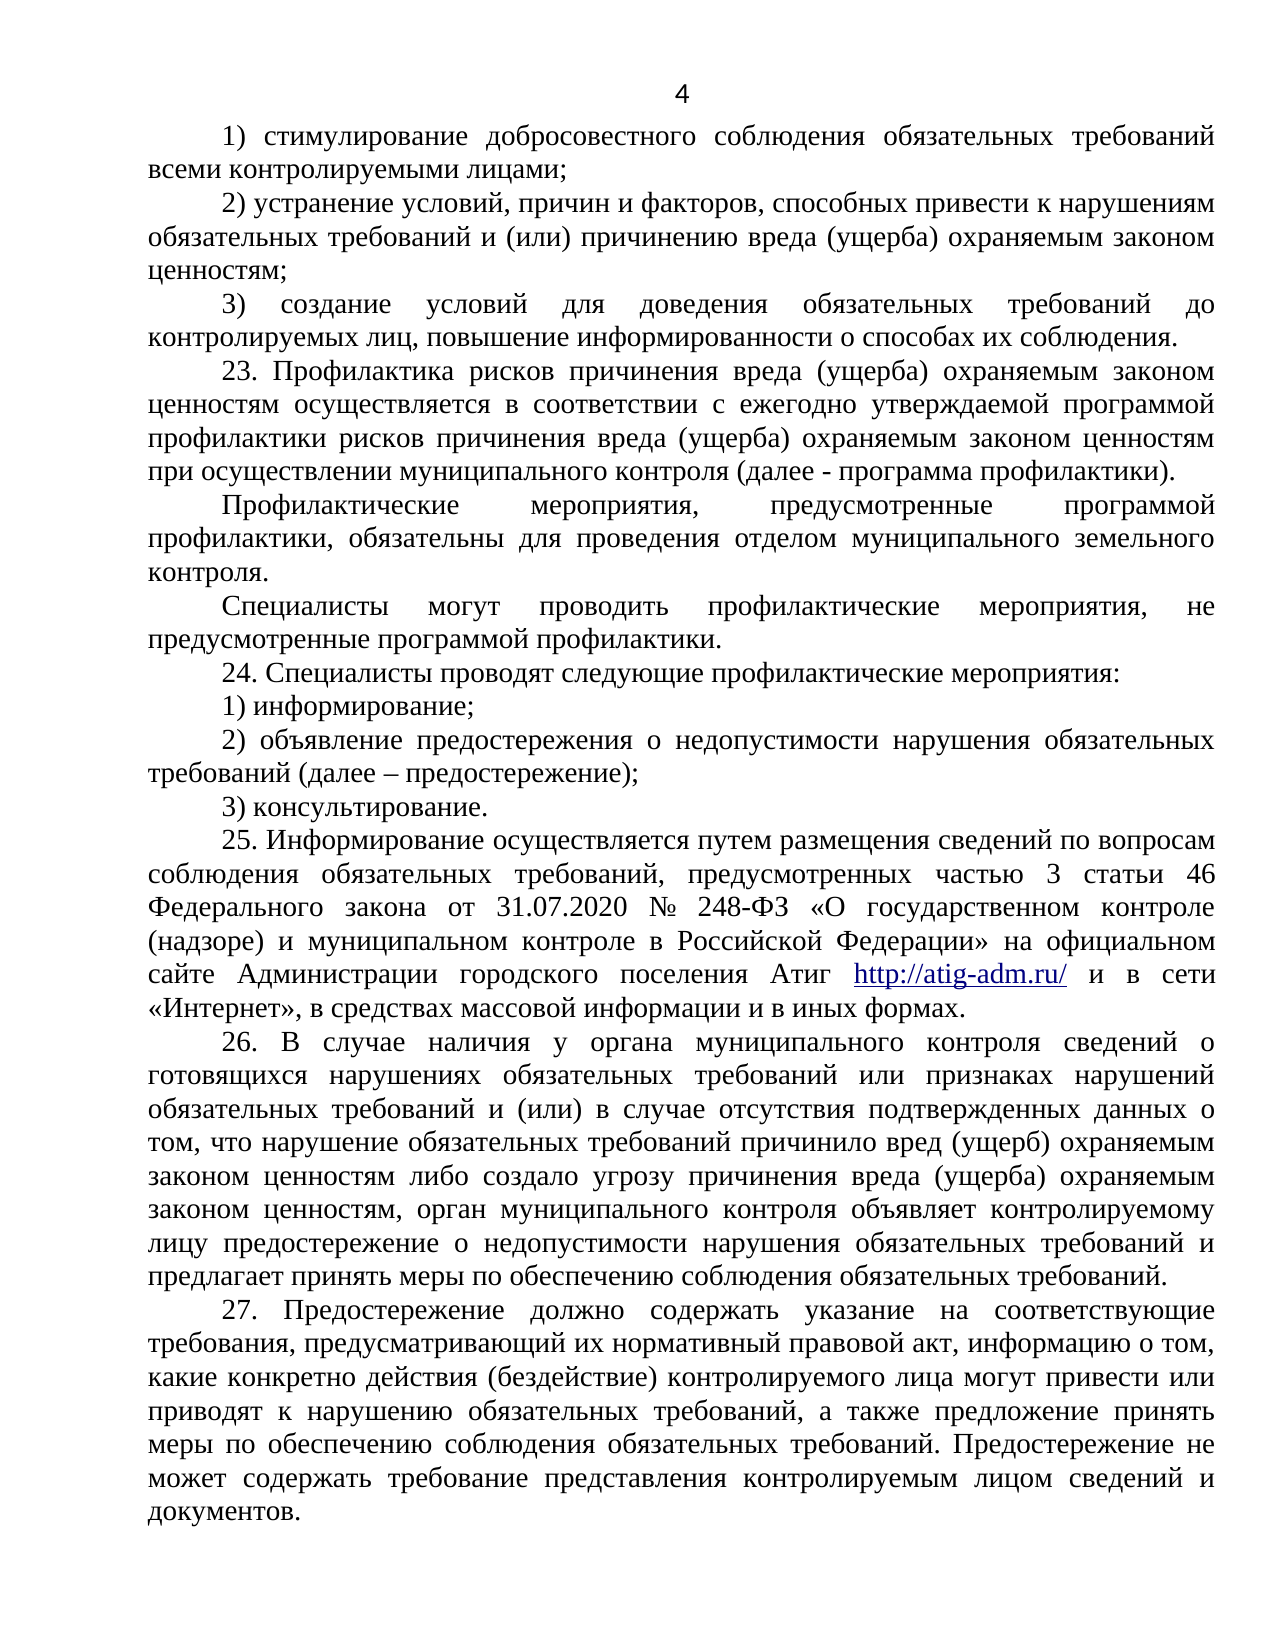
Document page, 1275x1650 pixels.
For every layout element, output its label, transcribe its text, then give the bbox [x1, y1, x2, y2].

text 1) стимулирование добросовестного соблюдения обязательных требований всеми контролируемыми лицами; [148, 118, 1216, 185]
text 23. Профилактика рисков причинения вреда (ущерба) охраняемым законом ценностям осуществляется в соответствии с ежегодно утверждаемой программой профилактики рисков причинения вреда (ущерба) охраняемым законом ценностям при осуществлении муниципального контроля (далее - программа профилактики). [148, 353, 1216, 487]
text 2) устранение условий, причин и факторов, способных привести к нарушениям обязательных требований и (или) причинению вреда (ущерба) охраняемым законом ценностям; [148, 185, 1216, 286]
text 27. Предостережение должно содержать указание на соответствующие требования, предусматривающий их нормативный правовой акт, информацию о том, какие конкретно действия (бездействие) контролируемого лица могут привести или приводят к нарушению обязательных требований, а также предложение принять меры по обеспечению соблюдения обязательных требований. Предостережение не может содержать требование представления контролируемым лицом сведений и документов. [148, 1292, 1216, 1527]
text 26. В случае наличия у органа муниципального контроля сведений о готовящихся нарушениях обязательных требований или признаках нарушений обязательных требований и (или) в случае отсутствия подтвержденных данных о том, что нарушение обязательных требований причинило вред (ущерб) охраняемым законом ценностям либо создало угрозу причинения вреда (ущерба) охраняемым законом ценностям, орган муниципального контроля объявляет контролируемому лицу предостережение о недопустимости нарушения обязательных требований и предлагает принять меры по обеспечению соблюдения обязательных требований. [148, 1024, 1216, 1292]
text 2) объявление предостережения о недопустимости нарушения обязательных требований (далее – предостережение); [148, 722, 1216, 789]
text 3) создание условий для доведения обязательных требований до контролируемых лиц, повышение информированности о способах их соблюдения. [148, 286, 1216, 353]
text Специалисты могут проводить профилактические мероприятия, не предусмотренные программой профилактики. [148, 588, 1216, 655]
text 25. Информирование осуществляется путем размещения сведений по вопросам соблюдения обязательных требований, предусмотренных частью 3 статьи 46 Федерального закона от 31.07.2020 № 248-ФЗ «О государственном контроле (надзоре) и муниципальном контроле в Российской Федерации» на официальном сайте Администрации городского поселения Атиг http://atig-adm.ru/ и в сети «Интернет», в средствах массовой информации и в иных формах. [148, 822, 1216, 1024]
text 24. Специалисты проводят следующие профилактические мероприятия: [148, 655, 1216, 688]
text 1) информирование; [148, 688, 1216, 722]
text 3) консультирование. [148, 789, 1216, 822]
text Профилактические мероприятия, предусмотренные программой профилактики, обязательны для проведения отделом муниципального земельного контроля. [148, 487, 1216, 588]
